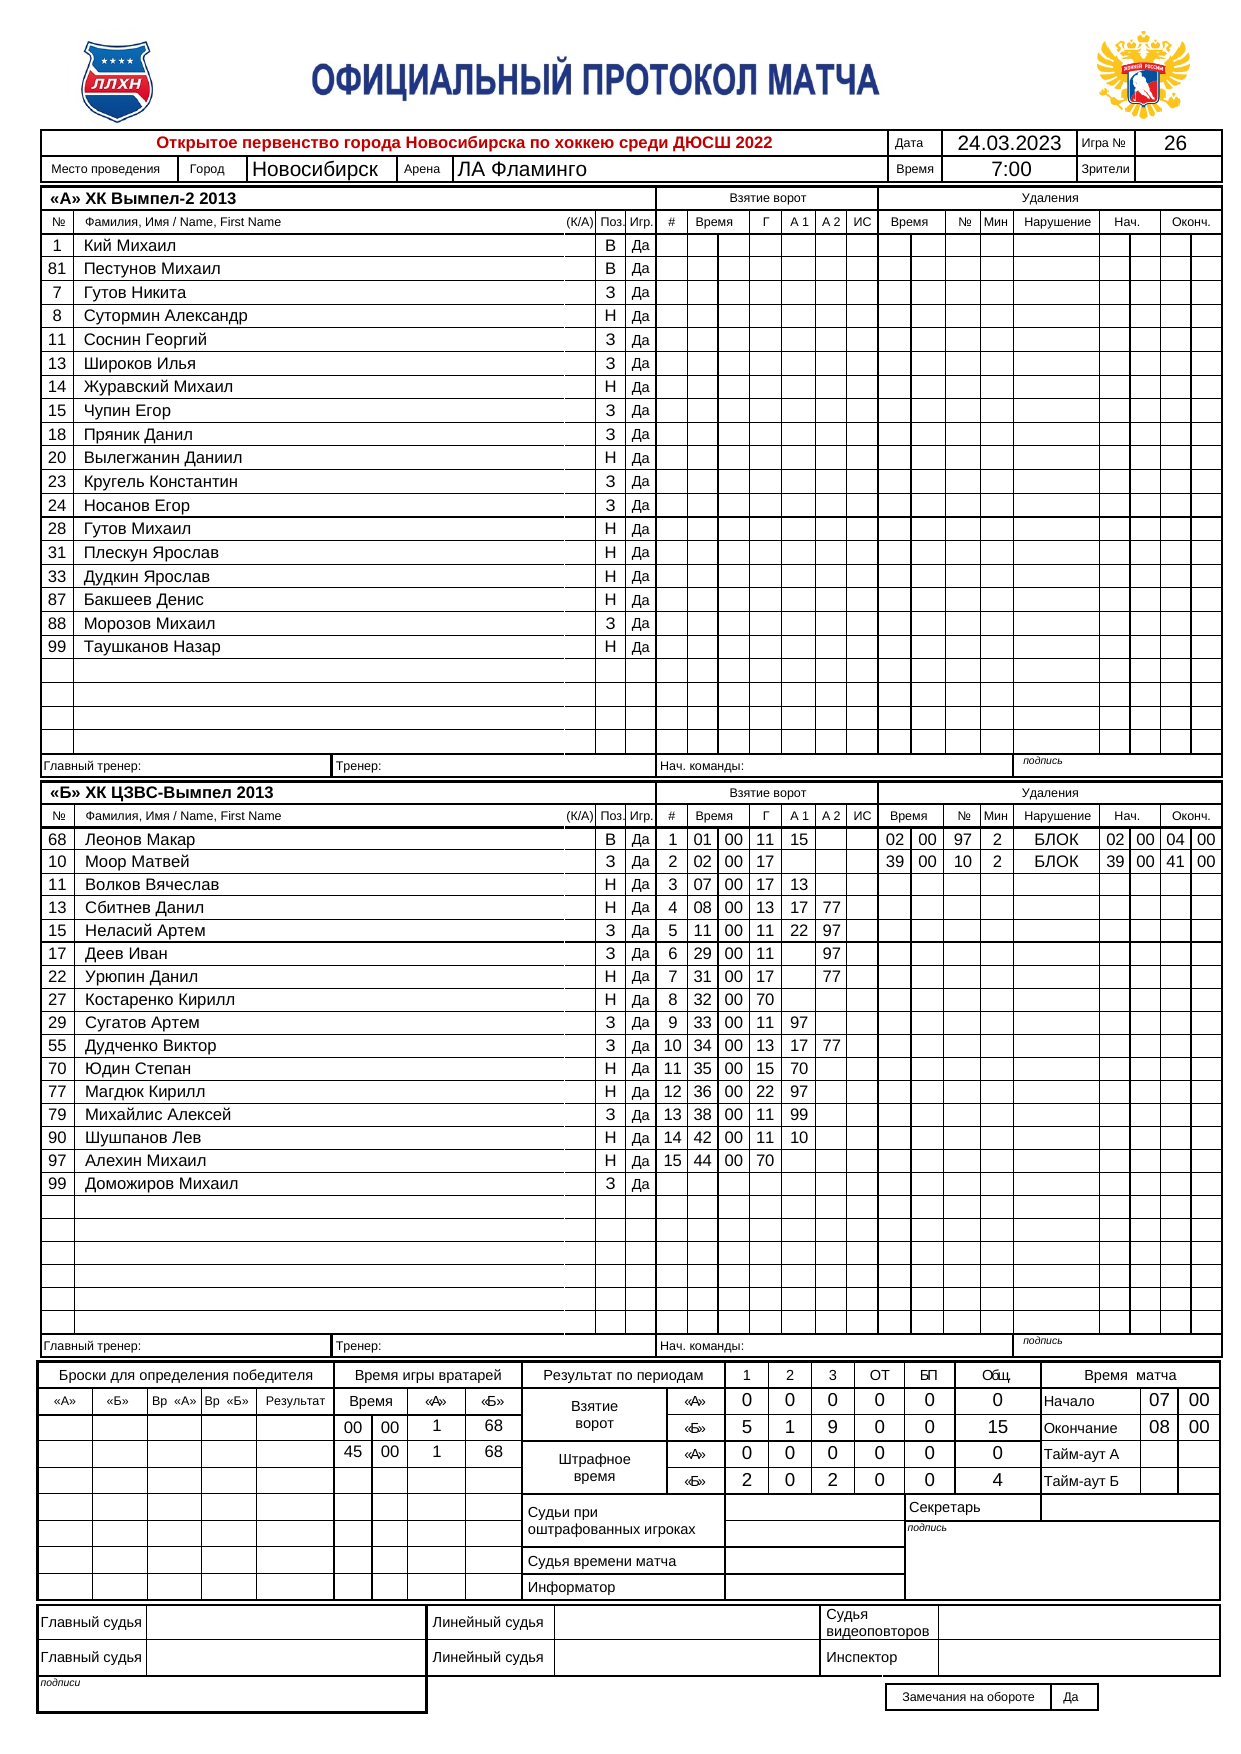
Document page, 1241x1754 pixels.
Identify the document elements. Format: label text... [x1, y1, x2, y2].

table_cell Да [626, 1173, 655, 1195]
table_cell [565, 494, 595, 516]
table_cell [1161, 683, 1190, 706]
table_cell «Б» [93, 1389, 147, 1413]
table_cell 0 [812, 1389, 854, 1413]
table_cell 00 [912, 850, 943, 872]
table_cell [912, 470, 945, 493]
table_cell 9 [812, 1415, 854, 1440]
table_cell [1014, 896, 1099, 918]
table_cell [1161, 446, 1190, 469]
table_header ОТ [855, 1363, 904, 1387]
table_cell [816, 235, 846, 256]
table_cell Н [596, 874, 625, 895]
table_cell 23 [42, 470, 73, 493]
table_cell 0 [855, 1389, 904, 1413]
table_cell Н [596, 896, 625, 918]
table_cell [879, 235, 910, 256]
table_cell 17 [750, 850, 781, 872]
table_cell 00 [1179, 1415, 1219, 1440]
table_cell [981, 874, 1013, 895]
table_cell [912, 1127, 943, 1149]
table_cell [565, 1058, 595, 1079]
table_cell [1100, 730, 1129, 753]
table_cell [257, 1574, 333, 1599]
table_cell 11 [750, 920, 781, 941]
table_cell Да [626, 541, 655, 564]
table_cell [912, 920, 943, 941]
table_cell 2 [981, 829, 1013, 849]
table_cell [688, 494, 717, 516]
table_cell Тайм-аут Б [1042, 1468, 1140, 1493]
table_cell [912, 541, 945, 564]
table_cell [944, 1265, 980, 1287]
table_cell [565, 376, 595, 398]
table_cell 0 [855, 1415, 904, 1440]
table_cell З [596, 494, 625, 516]
table_cell [657, 588, 687, 611]
table_cell [148, 1494, 201, 1520]
table_cell [944, 1288, 980, 1310]
table_cell [816, 636, 846, 658]
table_cell [1192, 281, 1221, 303]
table_cell [782, 683, 815, 706]
table_cell Поз. [596, 805, 625, 826]
table_cell [657, 257, 687, 280]
table_cell [565, 518, 595, 540]
table_cell [1131, 235, 1160, 256]
table_cell [879, 565, 910, 587]
table_cell [1100, 1242, 1129, 1264]
table_cell [719, 1173, 749, 1195]
table_cell [39, 1521, 92, 1546]
table_cell Главный судья [39, 1606, 146, 1639]
table_cell [1131, 1081, 1160, 1103]
table_cell 02 [879, 829, 910, 849]
table_cell 00 [1192, 850, 1221, 872]
table_cell [816, 1265, 846, 1287]
table_cell [688, 281, 717, 303]
table_cell [816, 1173, 846, 1195]
table_cell [1100, 1058, 1129, 1079]
table_cell [565, 1288, 595, 1310]
table_cell [912, 989, 943, 1011]
table_cell [688, 659, 717, 682]
table_cell 8 [657, 989, 687, 1011]
table_cell [750, 683, 781, 706]
table_cell Да [626, 943, 655, 964]
table_cell З [596, 328, 625, 351]
table_cell 41 [1161, 850, 1190, 872]
table_cell 39 [879, 850, 910, 872]
table_header Удаления [879, 188, 1221, 209]
table_cell [596, 659, 625, 682]
table_cell [1161, 612, 1190, 634]
table_cell [408, 1574, 465, 1599]
table_cell [944, 1058, 980, 1079]
table_cell [626, 730, 655, 753]
table_cell Оконч. [1161, 805, 1221, 826]
table_cell [719, 423, 749, 445]
table_cell [847, 659, 877, 682]
table_cell [257, 1468, 333, 1493]
table_cell 28 [42, 518, 73, 540]
table_cell [74, 730, 564, 753]
table_cell [946, 612, 980, 634]
table_cell 13 [782, 874, 815, 895]
table_cell Да [626, 352, 655, 374]
table_cell [1161, 730, 1190, 753]
table_header 1 [726, 1363, 768, 1387]
table_cell [565, 1242, 595, 1264]
table_cell [981, 1150, 1013, 1172]
table_cell [750, 352, 781, 374]
table_cell 5 [726, 1415, 768, 1440]
table_cell [912, 565, 945, 587]
table_cell Г [750, 211, 781, 233]
table_cell № [42, 211, 73, 233]
table_cell [719, 659, 749, 682]
table_cell БЛОК [1014, 829, 1099, 849]
table_cell [782, 470, 815, 493]
table_cell [1161, 920, 1190, 941]
table_cell З [596, 399, 625, 422]
table_cell [912, 1058, 943, 1079]
table_cell [565, 1150, 595, 1172]
table_cell [750, 281, 781, 303]
table_cell [373, 1468, 407, 1493]
table_cell [1131, 1196, 1160, 1218]
table_cell [1192, 1012, 1221, 1033]
table_cell [782, 235, 815, 256]
table_cell Н [596, 989, 625, 1011]
table_cell Н [596, 1150, 625, 1172]
table_cell [1100, 565, 1129, 587]
table_cell [565, 470, 595, 493]
table_cell [1100, 943, 1129, 964]
table_cell 00 [719, 943, 749, 964]
table_cell [657, 518, 687, 540]
table_cell [1192, 470, 1221, 493]
table_cell [981, 565, 1013, 587]
table_cell [596, 1311, 625, 1333]
table_cell 4 [657, 896, 687, 918]
table_cell [1014, 376, 1099, 398]
table_cell З [596, 423, 625, 445]
table_cell Да [626, 1104, 655, 1126]
table_cell [726, 1548, 904, 1573]
table_cell [1131, 683, 1160, 706]
table_header Результат по периодам [523, 1363, 724, 1387]
table_cell Н [596, 376, 625, 398]
table_cell [1100, 1196, 1129, 1218]
table_cell [847, 518, 877, 540]
table_cell Н [596, 518, 625, 540]
table_cell 29 [688, 943, 717, 964]
table_cell [1100, 305, 1129, 327]
table_cell Магдюк Кирилл [75, 1081, 564, 1103]
table_cell [847, 235, 877, 256]
table_cell 32 [688, 989, 717, 1011]
table_cell [847, 1081, 877, 1103]
table_cell [1100, 1173, 1129, 1195]
table_cell [912, 1265, 943, 1287]
table_cell [1014, 399, 1099, 422]
table_cell [1014, 659, 1099, 682]
table_cell [93, 1441, 147, 1467]
table_cell [1014, 1196, 1099, 1218]
table_cell [1131, 730, 1160, 753]
table_cell [1131, 446, 1160, 469]
table_cell Главный тренер: [42, 755, 330, 776]
table_cell [373, 1547, 407, 1573]
table_cell З [596, 470, 625, 493]
table_cell [879, 588, 910, 611]
table_cell [750, 328, 781, 351]
table_cell [626, 683, 655, 706]
table_cell [944, 989, 980, 1011]
table_cell Да [626, 281, 655, 303]
table_cell З [596, 1012, 625, 1033]
table_cell [816, 989, 846, 1011]
table_cell [657, 707, 687, 729]
table_cell [1192, 305, 1221, 327]
table_header Время игры вратарей [335, 1363, 521, 1387]
table_cell [847, 305, 877, 327]
table_cell 6 [657, 943, 687, 964]
table_cell [466, 1468, 521, 1493]
table_cell Нарушение [1014, 211, 1099, 233]
table_cell [1131, 989, 1160, 1011]
table_cell [912, 1288, 943, 1310]
table_cell [565, 305, 595, 327]
table_cell [1100, 1265, 1129, 1287]
table_cell [879, 943, 910, 964]
table_cell 0 [726, 1389, 768, 1413]
table_cell 97 [782, 1012, 815, 1033]
table_cell [1192, 707, 1221, 729]
table_cell Деев Иван [75, 943, 564, 964]
table_cell 5 [657, 920, 687, 941]
table_cell [847, 1012, 877, 1033]
table_cell [847, 1265, 877, 1287]
table_cell [1161, 1288, 1190, 1310]
table_cell 13 [42, 352, 73, 374]
table_cell Сутормин Александр [74, 305, 564, 327]
table_cell 33 [42, 565, 73, 587]
table_cell [1192, 612, 1221, 634]
table_cell [981, 305, 1013, 327]
table_cell [879, 896, 910, 918]
table_cell [688, 305, 717, 327]
table_cell [981, 588, 1013, 611]
table_cell [1014, 281, 1099, 303]
table_cell [657, 328, 687, 351]
table_cell [657, 1173, 687, 1195]
table_cell Город [179, 157, 246, 181]
table_cell [1161, 352, 1190, 374]
table_cell Дудкин Ярослав [74, 565, 564, 587]
table_cell [981, 612, 1013, 634]
table_cell Фамилия, Имя / Name, First Name [74, 211, 565, 233]
table_cell Мин [981, 805, 1013, 826]
table_cell [946, 565, 980, 587]
table_cell [816, 1127, 846, 1149]
table_cell 4 [956, 1468, 1040, 1493]
table_cell [847, 446, 877, 469]
table_cell [657, 235, 687, 256]
table_cell (К/А) [565, 211, 595, 233]
table_cell [1161, 943, 1190, 964]
table_cell [1192, 1196, 1221, 1218]
table_cell [847, 850, 877, 872]
table_cell [782, 1265, 815, 1287]
table_cell [719, 470, 749, 493]
table_cell З [596, 943, 625, 964]
table_cell № [944, 805, 980, 826]
table_header Время матча [1042, 1363, 1219, 1387]
table_cell Оконч. [1161, 211, 1221, 233]
table_cell [39, 1416, 92, 1440]
table_cell [657, 281, 687, 303]
table_cell [596, 683, 625, 706]
table_cell 22 [750, 1081, 781, 1103]
table_cell [782, 352, 815, 374]
table_cell [782, 305, 815, 327]
table_cell [1100, 989, 1129, 1011]
table_cell 2 [812, 1468, 854, 1493]
table_cell «А» [668, 1389, 724, 1413]
table_cell [565, 966, 595, 987]
table_cell [1014, 1104, 1099, 1126]
table_header 3 [812, 1363, 854, 1387]
table_cell [879, 1219, 910, 1241]
table_cell 0 [956, 1389, 1040, 1413]
table_cell [946, 636, 980, 658]
table_cell 99 [782, 1104, 815, 1126]
table_cell [981, 683, 1013, 706]
table_cell [596, 1265, 625, 1287]
table_cell 97 [816, 920, 846, 941]
table_cell [912, 1035, 943, 1057]
table_cell [782, 1311, 815, 1333]
table_cell 07 [1141, 1389, 1177, 1413]
table_cell [981, 730, 1013, 753]
table_cell [1100, 1035, 1129, 1057]
table_cell [944, 1173, 980, 1195]
table_cell [1131, 1012, 1160, 1033]
table_cell 00 [373, 1441, 407, 1467]
table_cell [883, 1677, 1220, 1681]
table_cell З [596, 1104, 625, 1126]
table_cell Алехин Михаил [75, 1150, 564, 1172]
table_cell [1131, 588, 1160, 611]
table_cell [1131, 896, 1160, 918]
table_cell [719, 399, 749, 422]
table_header Игра № [1078, 131, 1134, 155]
table_cell [1014, 1081, 1099, 1103]
table_cell 11 [657, 1058, 687, 1079]
table_cell Н [596, 1127, 625, 1149]
table_cell ИС [847, 805, 877, 826]
table_cell [750, 1288, 781, 1310]
table_cell [912, 352, 945, 374]
table_cell Да [626, 399, 655, 422]
table_cell [202, 1416, 256, 1440]
table_cell [847, 423, 877, 445]
table_cell [565, 920, 595, 941]
table_cell 00 [719, 1058, 749, 1079]
table_cell [912, 707, 945, 729]
table_cell [466, 1547, 521, 1573]
table_cell [1014, 1127, 1099, 1149]
picture [5, 28, 1197, 129]
table_cell [565, 1081, 595, 1103]
table_cell [816, 423, 846, 445]
table_cell [657, 352, 687, 374]
table_cell Костаренко Кирилл [75, 989, 564, 1011]
table_cell [944, 1150, 980, 1172]
table_cell [688, 1242, 717, 1264]
table_cell [847, 1058, 877, 1079]
table_cell [1042, 1495, 1219, 1520]
table_cell [1131, 707, 1160, 729]
table_cell [1161, 235, 1190, 256]
table_cell [1192, 989, 1221, 1011]
table_cell [782, 446, 815, 469]
table_cell [782, 707, 815, 729]
table_cell 07 [688, 874, 717, 895]
table_cell [688, 588, 717, 611]
table_cell [626, 1311, 655, 1333]
table_cell 0 [956, 1442, 1040, 1467]
table_cell [912, 683, 945, 706]
table_cell [816, 588, 846, 611]
table_cell Н [596, 541, 625, 564]
table_cell «А» [668, 1442, 724, 1467]
table_cell [750, 588, 781, 611]
table_cell 70 [750, 989, 781, 1011]
table_cell [1161, 1012, 1190, 1033]
table_cell Игр. [626, 805, 655, 826]
table_cell [847, 281, 877, 303]
table_cell [879, 1035, 910, 1057]
table_header БП [905, 1363, 954, 1387]
table_cell [1192, 659, 1221, 682]
table_cell Волков Вячеслав [75, 874, 564, 895]
table_cell [750, 470, 781, 493]
table_cell [1099, 1682, 1220, 1711]
table_cell [1161, 1242, 1190, 1264]
table_cell [879, 1265, 910, 1287]
table_cell 0 [855, 1468, 904, 1493]
table_cell [946, 659, 980, 682]
table_cell [750, 305, 781, 327]
table_cell [565, 257, 595, 280]
table_cell [719, 612, 749, 634]
table_cell [782, 565, 815, 587]
table_cell Михайлис Алексей [75, 1104, 564, 1126]
table_cell [1014, 1173, 1099, 1195]
table_cell [782, 659, 815, 682]
table_cell А 1 [782, 211, 815, 233]
table_cell [879, 1081, 910, 1103]
table_cell [565, 541, 595, 564]
table_cell [912, 423, 945, 445]
table_cell [335, 1494, 371, 1520]
table_cell [1161, 874, 1190, 895]
table_cell [1014, 1219, 1099, 1241]
table_header Общ. [956, 1363, 1040, 1387]
table_cell [1100, 399, 1129, 422]
table_cell [879, 494, 910, 516]
table_cell [782, 376, 815, 398]
table_cell [946, 707, 980, 729]
table_cell [596, 707, 625, 729]
table_cell [879, 874, 910, 895]
table_cell [565, 1012, 595, 1033]
table_cell [816, 829, 846, 849]
table_cell [981, 1035, 1013, 1057]
table_cell 97 [816, 943, 846, 964]
table_cell [93, 1416, 147, 1440]
table_cell [782, 257, 815, 280]
table_cell подпись [906, 1522, 1219, 1599]
table_cell [688, 1173, 717, 1195]
table_cell Результат [257, 1389, 333, 1413]
table_cell Да [626, 305, 655, 327]
table_cell [719, 588, 749, 611]
table_cell Да [626, 423, 655, 445]
table_cell А 2 [816, 211, 846, 233]
table_cell [1131, 1219, 1160, 1241]
table_cell [782, 989, 815, 1011]
table_cell Н [596, 966, 625, 987]
table_cell [1100, 659, 1129, 682]
table_cell [750, 541, 781, 564]
table_cell [912, 1173, 943, 1195]
table_cell 15 [42, 399, 73, 422]
table_cell [816, 281, 846, 303]
table_cell [946, 423, 980, 445]
table_cell [981, 541, 1013, 564]
table_cell [782, 518, 815, 540]
table_cell Время [889, 157, 941, 181]
table_cell Новосибирск [248, 157, 396, 181]
table_cell Н [596, 446, 625, 469]
table_cell [981, 920, 1013, 941]
table_cell [719, 281, 749, 303]
table_cell [816, 1242, 846, 1264]
table_cell [93, 1494, 147, 1520]
table_cell [847, 989, 877, 1011]
table_cell [1100, 966, 1129, 987]
table_cell [879, 281, 910, 303]
table_cell [688, 636, 717, 658]
table_cell 8 [42, 305, 73, 327]
table_cell 70 [782, 1058, 815, 1079]
table_cell ЛА Фламинго [454, 157, 887, 181]
table_cell [565, 235, 595, 256]
table_cell [782, 1242, 815, 1264]
table_cell [782, 281, 815, 303]
table_cell Н [596, 636, 625, 658]
table_cell [946, 257, 980, 280]
table_cell [946, 446, 980, 469]
table_cell [981, 1127, 1013, 1149]
table_cell 00 [719, 920, 749, 941]
table_cell [981, 896, 1013, 918]
table_cell [565, 1311, 595, 1333]
table_cell Леонов Макар [75, 829, 564, 849]
table_cell [946, 328, 980, 351]
table_cell [782, 1150, 815, 1172]
table_cell Вылегжанин Даниил [74, 446, 564, 469]
table_cell [202, 1441, 256, 1467]
table_cell Линейный судья [428, 1606, 554, 1639]
table_cell [1131, 1265, 1160, 1287]
table_cell 22 [782, 920, 815, 941]
table_cell Моор Матвей [75, 850, 564, 872]
table_cell [944, 966, 980, 987]
table_cell [1161, 1127, 1190, 1149]
table_cell [626, 1242, 655, 1264]
table_cell Юдин Степан [75, 1058, 564, 1079]
table_cell [816, 1012, 846, 1033]
table_cell [912, 1012, 943, 1033]
table_cell 36 [688, 1081, 717, 1103]
table_cell [847, 829, 877, 849]
table_cell # [657, 805, 687, 826]
table_cell [1192, 565, 1221, 587]
table_cell [782, 966, 815, 987]
table_cell [1014, 565, 1099, 587]
table_cell [719, 707, 749, 729]
table_cell [1131, 328, 1160, 351]
table_cell [719, 446, 749, 469]
table_cell [1131, 1035, 1160, 1057]
table_cell [42, 683, 73, 706]
table_cell [1192, 235, 1221, 256]
table_cell [257, 1521, 333, 1546]
table_cell [944, 896, 980, 918]
table_cell [981, 257, 1013, 280]
table_cell [93, 1547, 147, 1573]
table_cell Время [879, 805, 943, 826]
table_cell [1161, 1265, 1190, 1287]
table_cell Да [626, 1127, 655, 1149]
table_cell [879, 989, 910, 1011]
table_cell Линейный судья [428, 1640, 554, 1675]
table_cell [912, 446, 945, 469]
table_cell [981, 1012, 1013, 1033]
table_cell [428, 1677, 882, 1711]
table_cell [1192, 683, 1221, 706]
table_cell [816, 376, 846, 398]
table_cell 00 [1131, 829, 1160, 849]
table_cell [657, 730, 687, 753]
table_cell [93, 1574, 147, 1599]
table_cell [782, 612, 815, 634]
table_cell [1131, 423, 1160, 445]
table_cell [1100, 1127, 1129, 1149]
table_cell [1131, 1150, 1160, 1172]
table_cell [1192, 352, 1221, 374]
table_cell [847, 257, 877, 280]
table_cell [1161, 565, 1190, 587]
table_cell 24 [42, 494, 73, 516]
table_cell [596, 1242, 625, 1264]
table_cell [782, 1288, 815, 1310]
table_cell [719, 565, 749, 587]
table_cell [1014, 257, 1099, 280]
table_cell Г [750, 805, 781, 826]
table_cell 2 [981, 850, 1013, 872]
table_cell [750, 376, 781, 398]
table_cell [688, 1288, 717, 1310]
table_cell [1161, 423, 1190, 445]
table_cell [847, 1219, 877, 1241]
table_cell [1014, 305, 1099, 327]
table_cell 77 [816, 1035, 846, 1057]
table_cell [816, 707, 846, 729]
table_cell [847, 1196, 877, 1218]
table_cell [879, 257, 910, 280]
table_cell [565, 707, 595, 729]
table_cell [912, 281, 945, 303]
table_cell [879, 707, 910, 729]
table_cell [657, 612, 687, 634]
table_cell 17 [782, 1035, 815, 1057]
table_cell [1192, 588, 1221, 611]
table_cell [408, 1494, 465, 1520]
table_cell [981, 707, 1013, 729]
table_cell [1131, 399, 1160, 422]
table_cell [847, 399, 877, 422]
table_cell [981, 1265, 1013, 1287]
table_cell [1161, 989, 1190, 1011]
table_cell [946, 305, 980, 327]
table_cell 20 [42, 446, 73, 469]
table_cell [202, 1521, 256, 1546]
table_cell [981, 423, 1013, 445]
table_cell [688, 1265, 717, 1287]
table_cell [750, 446, 781, 469]
table_cell [148, 1468, 201, 1493]
table_cell [1161, 659, 1190, 682]
table_cell «Б» [668, 1415, 724, 1440]
table_cell Судья видеоповторов [821, 1606, 938, 1639]
table_cell [1161, 399, 1190, 422]
table_cell [1131, 565, 1160, 587]
table_cell [39, 1468, 92, 1493]
table_cell [847, 470, 877, 493]
table_cell [946, 541, 980, 564]
table_cell Окончание [1042, 1415, 1140, 1440]
table_cell Да [626, 588, 655, 611]
table_cell [596, 1288, 625, 1310]
table_cell 1 [769, 1415, 811, 1440]
table_cell [750, 565, 781, 587]
table_cell [93, 1468, 147, 1493]
table_cell 29 [42, 1012, 74, 1033]
table_cell [719, 518, 749, 540]
table_cell [1100, 1288, 1129, 1310]
table_cell [1161, 1311, 1190, 1333]
table_cell [42, 659, 73, 682]
table_cell [719, 494, 749, 516]
table_cell Время [688, 805, 749, 826]
table_cell 34 [688, 1035, 717, 1057]
table_cell [750, 494, 781, 516]
table_cell Да [626, 874, 655, 895]
table_cell Да [626, 1081, 655, 1103]
table_cell Место проведения [42, 157, 177, 181]
table_cell [879, 1104, 910, 1126]
table_cell [565, 896, 595, 918]
table_cell [1100, 1012, 1129, 1033]
table_cell [688, 376, 717, 398]
table_cell Да [626, 470, 655, 493]
table_cell [719, 376, 749, 398]
table_cell [565, 1196, 595, 1218]
table_cell 90 [42, 1127, 74, 1149]
table_cell 10 [657, 1035, 687, 1057]
table_cell [565, 683, 595, 706]
table_cell Урюпин Данил [75, 966, 564, 987]
table_cell [879, 612, 910, 634]
table_cell [719, 1288, 749, 1310]
table_cell [147, 1640, 425, 1675]
table_cell [1014, 966, 1099, 987]
table_cell [202, 1547, 256, 1573]
table_cell [912, 518, 945, 540]
table_cell [1131, 494, 1160, 516]
table_cell [847, 612, 877, 634]
table_cell [816, 352, 846, 374]
table_cell [879, 423, 910, 445]
table_cell [750, 707, 781, 729]
table_cell [816, 446, 846, 469]
table_header 26 [1136, 131, 1221, 155]
table_cell 9 [657, 1012, 687, 1033]
table_cell [912, 659, 945, 682]
table_cell [981, 1196, 1013, 1218]
table_cell 00 [335, 1416, 371, 1440]
table_cell [1014, 1288, 1099, 1310]
table_cell 70 [750, 1150, 781, 1172]
table_cell Да [626, 565, 655, 587]
table_cell [42, 1219, 74, 1241]
table_cell [1014, 235, 1099, 256]
table_cell 97 [782, 1081, 815, 1103]
table_cell [1100, 423, 1129, 445]
table_cell [1192, 1288, 1221, 1310]
table_cell А 1 [782, 805, 815, 826]
table_cell [750, 1311, 781, 1333]
table_cell 2 [726, 1468, 768, 1493]
table_cell [847, 1173, 877, 1195]
table_cell [750, 423, 781, 445]
table_cell [719, 636, 749, 658]
table_cell 15 [956, 1415, 1040, 1440]
table_cell [1192, 943, 1221, 964]
table_cell [847, 1242, 877, 1264]
table_cell [1100, 588, 1129, 611]
table_cell [688, 235, 717, 256]
table_cell [657, 683, 687, 706]
table_cell В [596, 257, 625, 280]
table_cell [946, 399, 980, 422]
table_cell 12 [657, 1081, 687, 1103]
table_cell Морозов Михаил [74, 612, 564, 634]
table_cell [816, 1058, 846, 1079]
table_cell 00 [719, 829, 749, 849]
table_cell [879, 470, 910, 493]
table_cell 1 [408, 1416, 465, 1440]
table_cell [912, 966, 943, 987]
table_cell [1161, 376, 1190, 398]
table_cell [688, 707, 717, 729]
table_cell [1192, 446, 1221, 469]
table_cell 70 [42, 1058, 74, 1079]
table_cell [565, 850, 595, 872]
table_cell [688, 518, 717, 540]
table_cell [912, 376, 945, 398]
table_cell [946, 235, 980, 256]
table_cell [1100, 612, 1129, 634]
table_cell [816, 874, 846, 895]
table_cell [816, 1104, 846, 1126]
table_cell [879, 1058, 910, 1079]
table_cell Кругель Константин [74, 470, 564, 493]
table_cell Время [335, 1389, 407, 1413]
table_cell [39, 1574, 92, 1599]
table_cell В [596, 829, 625, 849]
table_cell [912, 1219, 943, 1241]
table_cell 97 [944, 829, 980, 849]
table_cell [373, 1574, 407, 1599]
table_cell [847, 943, 877, 964]
table_cell [750, 1173, 781, 1195]
table_cell 11 [750, 1104, 781, 1126]
table_cell Носанов Егор [74, 494, 564, 516]
table_cell Главный судья [39, 1640, 146, 1675]
table_cell [1100, 1081, 1129, 1103]
table_cell [657, 1311, 687, 1333]
table_cell Начало [1042, 1389, 1140, 1413]
table_cell [75, 1311, 564, 1333]
table_cell З [596, 612, 625, 634]
table_cell [1131, 1104, 1160, 1126]
table_cell Тайм-аут А [1042, 1441, 1140, 1467]
table_cell [1192, 494, 1221, 516]
table_cell [565, 659, 595, 682]
table_cell Вр «А» [148, 1389, 201, 1413]
table_cell [719, 235, 749, 256]
table_cell 99 [42, 636, 73, 658]
table_cell 77 [42, 1081, 74, 1103]
table_cell [816, 399, 846, 422]
table_cell [565, 281, 595, 303]
table_cell [1014, 1242, 1099, 1264]
table_cell [466, 1494, 521, 1520]
table_cell [657, 1242, 687, 1264]
table_header 2 [769, 1363, 811, 1387]
table_cell [688, 399, 717, 422]
table_cell [1161, 1081, 1190, 1103]
table_cell [847, 896, 877, 918]
table_cell 68 [466, 1416, 521, 1440]
table_cell [847, 1127, 877, 1149]
table_cell [912, 305, 945, 327]
table_cell Арена [398, 157, 452, 181]
table_cell [1161, 470, 1190, 493]
table_cell [816, 683, 846, 706]
table_header Дата [889, 131, 941, 155]
table_header Удаления [879, 783, 1221, 803]
table_cell [565, 1104, 595, 1126]
table_cell [626, 1288, 655, 1310]
table_cell [408, 1521, 465, 1546]
table_cell Да [626, 636, 655, 658]
table_cell [565, 1173, 595, 1195]
table_cell [816, 1081, 846, 1103]
table_cell 79 [42, 1104, 74, 1126]
table_cell [657, 659, 687, 682]
table_cell [1100, 874, 1129, 895]
table_cell [782, 1196, 815, 1218]
table_cell [1131, 1311, 1160, 1333]
table_cell [1100, 376, 1129, 398]
table_cell [1100, 1219, 1129, 1241]
table_cell [816, 565, 846, 587]
table_cell [42, 1242, 74, 1264]
table_cell [202, 1468, 256, 1493]
table_cell В [596, 235, 625, 256]
table_cell [847, 920, 877, 941]
table_cell [1131, 874, 1160, 895]
table_cell [148, 1441, 201, 1467]
table_cell [750, 1196, 781, 1218]
table_cell [981, 376, 1013, 398]
table_cell [1100, 352, 1129, 374]
table_cell Н [596, 1058, 625, 1079]
table_cell Да [626, 235, 655, 256]
table_cell 00 [719, 989, 749, 1011]
table_cell Бакшеев Денис [74, 588, 564, 611]
table_cell [1192, 1173, 1221, 1195]
table_cell [1192, 376, 1221, 398]
table_cell [148, 1547, 201, 1573]
table_cell Фамилия, Имя / Name, First Name [75, 805, 565, 826]
table_cell [565, 636, 595, 658]
table_cell 97 [42, 1150, 74, 1172]
table_cell [657, 376, 687, 398]
table_cell Кий Михаил [74, 235, 564, 256]
table_cell 55 [42, 1035, 74, 1057]
table_cell Да [626, 518, 655, 540]
table_cell 33 [688, 1012, 717, 1033]
table_cell Н [596, 1081, 625, 1103]
table_cell [719, 683, 749, 706]
table_cell Соснин Георгий [74, 328, 564, 351]
table_cell [879, 1288, 910, 1310]
table_cell [1161, 1173, 1190, 1195]
table_cell [1192, 518, 1221, 540]
table_cell [782, 494, 815, 516]
table_cell [879, 1196, 910, 1218]
table_cell Да [626, 612, 655, 634]
table_cell 00 [719, 1104, 749, 1126]
table_header Взятие ворот [657, 188, 877, 209]
table_cell [373, 1494, 407, 1520]
table_cell [565, 989, 595, 1011]
table_cell 02 [1100, 829, 1129, 849]
table_cell Игр. [626, 211, 655, 233]
table_cell [981, 235, 1013, 256]
table_cell [74, 659, 564, 682]
table_cell [1014, 1035, 1099, 1057]
table_cell Да [626, 1012, 655, 1033]
table_cell [847, 707, 877, 729]
table_cell [981, 1288, 1013, 1310]
table_cell [657, 565, 687, 587]
table_cell Секретарь [906, 1495, 1040, 1520]
table_cell Тренер: [333, 755, 655, 776]
table_cell [912, 1150, 943, 1172]
table_cell 13 [750, 1035, 781, 1057]
table_cell [688, 683, 717, 706]
table_cell [944, 1311, 980, 1333]
table_cell [1014, 541, 1099, 564]
table_cell [1131, 1173, 1160, 1195]
table_cell [847, 1150, 877, 1172]
table_cell 10 [782, 1127, 815, 1149]
table_cell 45 [335, 1441, 371, 1467]
table_cell [657, 423, 687, 445]
table_cell [981, 943, 1013, 964]
table_cell Да [626, 328, 655, 351]
table_cell [847, 494, 877, 516]
table_cell [912, 612, 945, 634]
table_cell [1100, 1104, 1129, 1126]
table_cell 11 [688, 920, 717, 941]
table_cell [1192, 1081, 1221, 1103]
table_cell Нач. [1100, 805, 1160, 826]
table_cell [750, 612, 781, 634]
table_cell 0 [769, 1442, 811, 1467]
table_cell [565, 1127, 595, 1149]
table_cell 7 [42, 281, 73, 303]
table_cell А 2 [816, 805, 846, 826]
table_cell [565, 730, 595, 753]
table_cell [335, 1521, 371, 1546]
table_cell [816, 1311, 846, 1333]
table_cell [1100, 920, 1129, 941]
table_cell [1131, 1058, 1160, 1079]
table_cell [688, 1196, 717, 1218]
table_cell [1100, 1150, 1129, 1172]
table_cell [1131, 376, 1160, 398]
table_cell 00 [719, 850, 749, 872]
table_cell 81 [42, 257, 73, 280]
table_cell [565, 1035, 595, 1057]
table_cell Тренер: [333, 1335, 655, 1356]
table_cell [1161, 1150, 1190, 1172]
table_cell 10 [944, 850, 980, 872]
table_cell Пряник Данил [74, 423, 564, 445]
table_cell 87 [42, 588, 73, 611]
table_cell З [596, 850, 625, 872]
table_cell [1161, 966, 1190, 987]
table_cell [75, 1219, 564, 1241]
table_cell [657, 494, 687, 516]
table_cell [1100, 446, 1129, 469]
table_cell подпись [1014, 1335, 1221, 1356]
table_cell [1014, 636, 1099, 658]
table_cell [565, 588, 595, 611]
table_cell [944, 1081, 980, 1103]
table_cell [719, 352, 749, 374]
table_cell [1161, 1196, 1190, 1218]
table_cell [1141, 1441, 1177, 1467]
table_cell Нач. [1100, 211, 1160, 233]
table_cell [912, 1081, 943, 1103]
table_cell [657, 399, 687, 422]
table_cell Гутов Никита [74, 281, 564, 303]
table_cell 00 [719, 1150, 749, 1172]
table_cell [1014, 920, 1099, 941]
table_cell [565, 352, 595, 374]
table_cell [719, 305, 749, 327]
table_cell [1014, 874, 1099, 895]
table_cell [408, 1468, 465, 1493]
table_cell [816, 850, 846, 872]
table_cell [750, 1219, 781, 1241]
table_cell [1161, 257, 1190, 280]
table_cell [42, 730, 73, 753]
table_cell [719, 257, 749, 280]
table_cell 2 [657, 850, 687, 872]
table_cell [1131, 920, 1160, 941]
table_cell [1161, 1219, 1190, 1241]
table_cell [1192, 1035, 1221, 1057]
table_cell [816, 257, 846, 280]
table_cell [1192, 920, 1221, 941]
table_cell [719, 1196, 749, 1218]
table_cell № [946, 211, 980, 233]
table_cell 00 [719, 874, 749, 895]
table_cell 18 [42, 423, 73, 445]
table_cell 1 [657, 829, 687, 849]
table_cell [719, 730, 749, 753]
table_cell [596, 1196, 625, 1218]
table_cell [981, 518, 1013, 540]
table_cell 15 [42, 920, 74, 941]
table_cell 44 [688, 1150, 717, 1172]
table_cell [981, 1311, 1013, 1333]
table_cell [912, 874, 943, 895]
table_cell [816, 1288, 846, 1310]
table_cell [981, 494, 1013, 516]
table_cell 11 [750, 829, 781, 849]
table_cell Пестунов Михаил [74, 257, 564, 280]
table_cell 1 [408, 1441, 465, 1467]
table_cell [1131, 966, 1160, 987]
table_cell № [42, 805, 74, 826]
table_cell [148, 1416, 201, 1440]
table_cell [719, 1265, 749, 1287]
table_cell 13 [750, 896, 781, 918]
table_cell [1014, 423, 1099, 445]
table_cell [782, 850, 815, 872]
table_cell 17 [750, 966, 781, 987]
table_cell Да [626, 989, 655, 1011]
table_cell [847, 1104, 877, 1126]
table_cell [944, 920, 980, 941]
table_cell [657, 1196, 687, 1218]
table_cell [39, 1494, 92, 1520]
table_cell 00 [1179, 1389, 1219, 1413]
table_cell [1014, 518, 1099, 540]
table_cell [1014, 730, 1099, 753]
table_cell 17 [42, 943, 74, 964]
table_cell Штрафное время [523, 1442, 666, 1493]
table_cell [74, 683, 564, 706]
table_cell [335, 1574, 371, 1599]
table_cell [657, 541, 687, 564]
table_cell [1100, 328, 1129, 351]
table_cell [1131, 612, 1160, 634]
table_cell 88 [42, 612, 73, 634]
table_cell [750, 636, 781, 658]
table_cell [981, 636, 1013, 658]
table_cell [75, 1242, 564, 1264]
table_cell [946, 470, 980, 493]
table_cell 0 [726, 1442, 768, 1467]
table_cell [816, 518, 846, 540]
table_cell [946, 588, 980, 611]
table_cell [981, 399, 1013, 422]
table_cell [816, 541, 846, 564]
table_cell 39 [1100, 850, 1129, 872]
table_cell [1014, 494, 1099, 516]
table_cell [1131, 541, 1160, 564]
table_cell [1014, 588, 1099, 611]
table_cell Мин [981, 211, 1013, 233]
table_cell [75, 1196, 564, 1218]
table_cell [688, 352, 717, 374]
table_cell 11 [750, 1127, 781, 1149]
table_cell [750, 399, 781, 422]
table_cell Да [626, 829, 655, 849]
table_cell [944, 1219, 980, 1241]
table_cell [879, 920, 910, 941]
table_cell [688, 1219, 717, 1241]
table_cell [688, 257, 717, 280]
table_cell [565, 565, 595, 587]
table_cell 0 [905, 1442, 954, 1467]
table_cell [626, 1196, 655, 1218]
table_cell [1100, 281, 1129, 303]
table_cell [946, 518, 980, 540]
table_cell [912, 399, 945, 422]
table_cell [946, 683, 980, 706]
table_cell [1192, 257, 1221, 280]
table_cell [1161, 588, 1190, 611]
table_cell [565, 1265, 595, 1287]
table_cell [565, 423, 595, 445]
table_cell З [596, 1173, 625, 1195]
table_header Взятие ворот [657, 783, 877, 803]
table_cell [879, 1150, 910, 1172]
table_cell [879, 518, 910, 540]
table_cell [1100, 541, 1129, 564]
table_cell [879, 399, 910, 422]
table_cell [719, 1311, 749, 1333]
table_cell [626, 659, 655, 682]
table_cell Инспектор [821, 1640, 938, 1675]
table_cell [1192, 399, 1221, 422]
table_cell [1192, 1311, 1221, 1333]
table_cell [1136, 157, 1221, 181]
table_cell [719, 328, 749, 351]
table_cell [782, 1219, 815, 1241]
table_cell [981, 1104, 1013, 1126]
table_cell 3 [657, 874, 687, 895]
table_cell [1100, 494, 1129, 516]
table_cell [1192, 730, 1221, 753]
table_cell Взятие ворот [523, 1389, 666, 1440]
table_cell [1014, 328, 1099, 351]
table_cell [688, 1311, 717, 1333]
table_cell Да [626, 1150, 655, 1172]
table_cell [719, 541, 749, 564]
table_cell Да [626, 896, 655, 918]
table_cell [847, 588, 877, 611]
table_cell 08 [1141, 1415, 1177, 1440]
table_cell [750, 1242, 781, 1264]
table_cell Время [688, 211, 749, 233]
table_cell [847, 874, 877, 895]
table_cell [981, 1242, 1013, 1264]
table_cell 04 [1161, 829, 1190, 849]
table_cell [1161, 281, 1190, 303]
table_cell [879, 305, 910, 327]
table_cell [944, 1104, 980, 1126]
table_cell Да [626, 494, 655, 516]
table_cell [912, 588, 945, 611]
table_cell [847, 636, 877, 658]
table_cell # [657, 211, 687, 233]
table_cell [847, 966, 877, 987]
table_cell [782, 730, 815, 753]
table_cell [816, 1219, 846, 1241]
table_cell [782, 399, 815, 422]
table_cell [1131, 518, 1160, 540]
table_cell [1141, 1468, 1177, 1493]
table_cell [981, 328, 1013, 351]
table_cell [1161, 896, 1190, 918]
table_header Броски для определения победителя [39, 1363, 333, 1387]
table_cell [1161, 541, 1190, 564]
table_cell З [596, 281, 625, 303]
table_cell [1192, 1265, 1221, 1287]
table_cell [726, 1575, 904, 1599]
table_cell [596, 730, 625, 753]
table_cell 14 [42, 376, 73, 398]
table_cell Сбитнев Данил [75, 896, 564, 918]
table_cell [912, 1196, 943, 1218]
table_cell [981, 1219, 1013, 1241]
table_cell [688, 446, 717, 469]
table_cell [74, 707, 564, 729]
table_cell [1100, 1311, 1129, 1333]
table_cell 35 [688, 1058, 717, 1079]
table_cell [912, 943, 943, 964]
table_cell [782, 943, 815, 964]
table_cell [726, 1521, 904, 1546]
table_cell [981, 1081, 1013, 1103]
table_cell [1161, 328, 1190, 351]
table_cell [726, 1495, 904, 1520]
table_cell [1014, 683, 1099, 706]
table_cell [879, 1242, 910, 1264]
table_cell [148, 1521, 201, 1546]
table_cell «Б» [668, 1468, 724, 1493]
table_cell [373, 1521, 407, 1546]
table_cell 99 [42, 1173, 74, 1195]
table_cell 15 [750, 1058, 781, 1079]
table_cell [657, 1219, 687, 1241]
table_cell [657, 470, 687, 493]
table_cell 7:00 [943, 157, 1076, 181]
table_cell 00 [912, 829, 943, 849]
table_cell Широков Илья [74, 352, 564, 374]
table_cell 0 [812, 1442, 854, 1467]
table_cell [657, 1288, 687, 1310]
table_cell [719, 1219, 749, 1241]
table_cell [981, 470, 1013, 493]
table_cell [1014, 1311, 1099, 1333]
table_cell [816, 470, 846, 493]
table_cell 15 [782, 829, 815, 849]
table_cell Неласий Артем [75, 920, 564, 941]
table_cell [782, 423, 815, 445]
table_cell [1192, 423, 1221, 445]
table_cell подпись [1014, 755, 1221, 776]
table_cell [1192, 328, 1221, 351]
table_cell 22 [42, 966, 74, 987]
table_cell [1014, 446, 1099, 469]
table_cell [1192, 1219, 1221, 1241]
table_cell [1014, 989, 1099, 1011]
table_cell 01 [688, 829, 717, 849]
table_cell [847, 730, 877, 753]
table_cell [981, 659, 1013, 682]
table_cell [1131, 659, 1160, 682]
table_cell [1100, 257, 1129, 280]
table_cell [565, 829, 595, 849]
table_cell Сугатов Артем [75, 1012, 564, 1033]
table_cell [1192, 1242, 1221, 1264]
table_cell ИС [847, 211, 877, 233]
table_cell [257, 1547, 333, 1573]
table_cell [688, 730, 717, 753]
table_cell [944, 1012, 980, 1033]
table_cell [912, 257, 945, 280]
table_cell 14 [657, 1127, 687, 1149]
table_cell 10 [42, 850, 74, 872]
table_cell 00 [719, 1035, 749, 1057]
table_cell [1131, 470, 1160, 493]
table_header «Б» ХК ЦЗВС-Вымпел 2013 [42, 783, 655, 803]
table_cell [1014, 1058, 1099, 1079]
table_cell [1131, 352, 1160, 374]
table_cell «А» [39, 1389, 92, 1413]
table_cell [1131, 305, 1160, 327]
table_cell 42 [688, 1127, 717, 1149]
table_cell [946, 376, 980, 398]
table_cell [466, 1574, 521, 1599]
table_cell 0 [769, 1468, 811, 1493]
table_cell Главный тренер: [42, 1335, 330, 1356]
table_cell [879, 1173, 910, 1195]
table_cell Гутов Михаил [74, 518, 564, 540]
table_cell Н [596, 588, 625, 611]
table_cell 68 [466, 1441, 521, 1467]
table_cell 31 [42, 541, 73, 564]
table_cell [750, 235, 781, 256]
table_cell [944, 1242, 980, 1264]
table_cell [657, 305, 687, 327]
table_cell [596, 1219, 625, 1241]
table_cell [1161, 1035, 1190, 1057]
table_cell [75, 1265, 564, 1287]
table_cell [257, 1416, 333, 1440]
table_cell [688, 541, 717, 564]
table_cell [1192, 896, 1221, 918]
table_cell [657, 446, 687, 469]
table_cell [1161, 518, 1190, 540]
table_cell [981, 1058, 1013, 1079]
table_cell [335, 1468, 371, 1493]
table_cell [93, 1521, 147, 1546]
table_cell 15 [657, 1150, 687, 1172]
table_cell [946, 352, 980, 374]
table_cell [981, 1173, 1013, 1195]
table_cell [944, 1035, 980, 1057]
table_cell 00 [719, 896, 749, 918]
table_cell З [596, 352, 625, 374]
table_cell [879, 966, 910, 987]
table_cell 00 [719, 1081, 749, 1103]
table_cell [912, 1104, 943, 1126]
table_cell [750, 1265, 781, 1287]
table_header Да [1052, 1685, 1097, 1709]
table_cell [750, 659, 781, 682]
table_cell 7 [657, 966, 687, 987]
table_cell [202, 1574, 256, 1599]
table_cell [981, 281, 1013, 303]
table_cell 13 [657, 1104, 687, 1126]
table_cell Вр «Б» [202, 1389, 256, 1413]
table_cell [879, 352, 910, 374]
table_cell 11 [42, 328, 73, 351]
table_cell [912, 896, 943, 918]
table_cell [847, 1035, 877, 1057]
table_cell [816, 1196, 846, 1218]
table_cell [466, 1521, 521, 1546]
table_cell [879, 1311, 910, 1333]
table_cell [816, 659, 846, 682]
table_cell Да [626, 850, 655, 872]
table_cell [39, 1441, 92, 1467]
table_cell [257, 1494, 333, 1520]
table_cell [944, 874, 980, 895]
table_cell [626, 1265, 655, 1287]
table_header 24.03.2023 [943, 131, 1076, 155]
table_cell [912, 328, 945, 351]
table_cell подписи [39, 1677, 425, 1711]
table_cell 00 [1131, 850, 1160, 872]
table_cell [39, 1547, 92, 1573]
table_cell Доможиров Михаил [75, 1173, 564, 1195]
table_cell Шушпанов Лев [75, 1127, 564, 1149]
table_cell Нач. команды: [657, 755, 1012, 776]
table_header Открытое первенство города Новосибирска по хоккею среди ДЮСШ 2022 [42, 131, 887, 155]
table_cell Да [626, 920, 655, 941]
table_cell 00 [719, 1012, 749, 1033]
table_cell [1100, 896, 1129, 918]
table_cell [75, 1288, 564, 1310]
table_cell [981, 352, 1013, 374]
table_cell [1192, 636, 1221, 658]
table_cell Судья времени матча [523, 1548, 724, 1573]
table_cell [847, 541, 877, 564]
table_cell [688, 423, 717, 445]
table_cell Да [626, 966, 655, 987]
table_cell [750, 730, 781, 753]
table_cell [782, 1173, 815, 1195]
table_cell [782, 541, 815, 564]
table_cell 27 [42, 989, 74, 1011]
table_cell Информатор [523, 1575, 724, 1599]
table_cell [565, 1219, 595, 1241]
table_cell [1192, 1104, 1221, 1126]
table_cell 38 [688, 1104, 717, 1126]
table_cell [1161, 707, 1190, 729]
table_cell [816, 328, 846, 351]
table_cell [944, 1127, 980, 1149]
table_cell [1131, 636, 1160, 658]
table_cell [816, 612, 846, 634]
table_cell [944, 943, 980, 964]
table_cell [879, 659, 910, 682]
table_cell [565, 612, 595, 634]
table_cell [565, 874, 595, 895]
table_cell [944, 1196, 980, 1218]
table_cell [946, 730, 980, 753]
table_cell Таушканов Назар [74, 636, 564, 658]
table_header Замечания на обороте [887, 1685, 1050, 1709]
table_cell [782, 636, 815, 658]
table_cell [879, 328, 910, 351]
table_cell Время [879, 211, 945, 233]
table_cell [555, 1640, 819, 1675]
table_cell [879, 730, 910, 753]
table_cell [879, 541, 910, 564]
table_cell [782, 588, 815, 611]
table_cell Н [596, 565, 625, 587]
table_cell З [596, 920, 625, 941]
table_cell [147, 1606, 425, 1639]
table_cell 13 [42, 896, 74, 918]
table_cell [946, 494, 980, 516]
table_cell [1161, 1104, 1190, 1126]
table_cell [42, 1196, 74, 1218]
table_cell 0 [769, 1389, 811, 1413]
table_cell 77 [816, 966, 846, 987]
table_cell [981, 966, 1013, 987]
table_cell [816, 1150, 846, 1172]
table_cell 08 [688, 896, 717, 918]
table_cell [657, 636, 687, 658]
table_cell [912, 730, 945, 753]
table_cell [408, 1547, 465, 1573]
table_cell 68 [42, 829, 74, 849]
table_cell [847, 328, 877, 351]
table_cell [1014, 470, 1099, 493]
table_cell [847, 683, 877, 706]
table_cell 0 [905, 1389, 954, 1413]
table_cell [1014, 1150, 1099, 1172]
table_cell [847, 1288, 877, 1310]
table_cell Да [626, 1058, 655, 1079]
table_cell 00 [1192, 829, 1221, 849]
table_cell [688, 565, 717, 587]
table_cell [688, 470, 717, 493]
table_cell [1014, 707, 1099, 729]
table_cell [816, 305, 846, 327]
table_cell [1131, 281, 1160, 303]
table_cell [912, 1311, 943, 1333]
table_cell [847, 565, 877, 587]
table_cell [1100, 518, 1129, 540]
table_header «А» ХК Вымпел-2 2013 [42, 188, 655, 209]
table_cell [879, 1127, 910, 1149]
table_cell [719, 1242, 749, 1264]
table_cell [1192, 966, 1221, 987]
table_cell Плескун Ярослав [74, 541, 564, 564]
table_cell [981, 446, 1013, 469]
table_cell [1192, 1150, 1221, 1172]
table_cell (К/А) [565, 805, 595, 826]
table_cell Да [626, 376, 655, 398]
table_cell 0 [905, 1415, 954, 1440]
table_cell [816, 494, 846, 516]
table_cell [1131, 1288, 1160, 1310]
table_cell [1014, 1265, 1099, 1287]
table_cell [1161, 305, 1190, 327]
table_cell [782, 328, 815, 351]
table_cell [565, 446, 595, 469]
table_cell Судьи при оштрафованных игроках [523, 1495, 724, 1546]
table_cell [946, 281, 980, 303]
table_cell [1131, 1242, 1160, 1264]
table_cell [42, 1311, 74, 1333]
table_cell [1179, 1468, 1219, 1493]
table_cell Н [596, 305, 625, 327]
table_cell [879, 683, 910, 706]
table_cell Да [626, 257, 655, 280]
table_cell [879, 636, 910, 658]
table_cell [1100, 707, 1129, 729]
table_cell «А» [408, 1389, 465, 1413]
table_cell [688, 612, 717, 634]
table_cell [42, 707, 73, 729]
table_cell [879, 446, 910, 469]
table_cell [816, 730, 846, 753]
table_cell [1192, 1127, 1221, 1149]
table_cell З [596, 1035, 625, 1057]
table_cell [202, 1494, 256, 1520]
table_cell [555, 1606, 819, 1639]
table_cell [879, 376, 910, 398]
table_cell «Б » [466, 1389, 521, 1413]
table_cell [1014, 352, 1099, 374]
table_cell [1131, 943, 1160, 964]
table_cell [626, 1219, 655, 1241]
table_cell [565, 399, 595, 422]
table_cell [42, 1288, 74, 1310]
table_cell Нарушение [1014, 805, 1099, 826]
table_cell [688, 328, 717, 351]
table_cell 00 [719, 1127, 749, 1149]
table_cell [981, 989, 1013, 1011]
table_cell [1014, 1012, 1099, 1033]
table_cell [1161, 494, 1190, 516]
table_cell [1161, 1058, 1190, 1079]
table_cell Дудченко Виктор [75, 1035, 564, 1057]
table_cell [1192, 541, 1221, 564]
table_cell 0 [855, 1442, 904, 1467]
table_cell [657, 1265, 687, 1287]
table_cell 00 [719, 966, 749, 987]
table_cell [847, 1311, 877, 1333]
table_cell Да [626, 446, 655, 469]
table_cell 17 [750, 874, 781, 895]
table_cell [912, 235, 945, 256]
table_cell 31 [688, 966, 717, 987]
table_cell [939, 1606, 1219, 1639]
table_cell 11 [750, 1012, 781, 1033]
table_cell 17 [782, 896, 815, 918]
table_cell [750, 257, 781, 280]
table_cell [847, 352, 877, 374]
table_cell [750, 518, 781, 540]
table_cell [148, 1574, 201, 1599]
table_cell Поз. [596, 211, 625, 233]
table_cell 11 [42, 874, 74, 895]
table_cell [335, 1547, 371, 1573]
table_cell [1161, 636, 1190, 658]
table_cell [1100, 683, 1129, 706]
table_cell [912, 494, 945, 516]
table_cell Чупин Егор [74, 399, 564, 422]
table_cell [565, 328, 595, 351]
table_cell [1100, 235, 1129, 256]
table_cell [1192, 1058, 1221, 1079]
table_cell [1192, 874, 1221, 895]
table_cell [626, 707, 655, 729]
table_cell 02 [688, 850, 717, 872]
table_cell [1179, 1441, 1219, 1467]
table_cell [1014, 943, 1099, 964]
table_cell [939, 1640, 1219, 1675]
table_cell [1014, 612, 1099, 634]
table_cell БЛОК [1014, 850, 1099, 872]
table_cell [42, 1265, 74, 1287]
table_cell 1 [42, 235, 73, 256]
table_cell [1100, 470, 1129, 493]
table_cell Да [626, 1035, 655, 1057]
table_cell [1131, 257, 1160, 280]
table_cell [565, 943, 595, 964]
table_cell [1131, 1127, 1160, 1149]
table_cell [257, 1441, 333, 1467]
table_cell Нач. команды: [657, 1335, 1012, 1356]
table_cell [912, 636, 945, 658]
table_cell Журавский Михаил [74, 376, 564, 398]
table_cell [912, 1242, 943, 1264]
table_cell 0 [905, 1468, 954, 1493]
table_cell [879, 1012, 910, 1033]
table_cell Зрители [1078, 157, 1134, 181]
table_cell [1100, 636, 1129, 658]
table_cell 11 [750, 943, 781, 964]
table_cell 00 [373, 1416, 407, 1440]
table_cell [847, 376, 877, 398]
table_cell 77 [816, 896, 846, 918]
